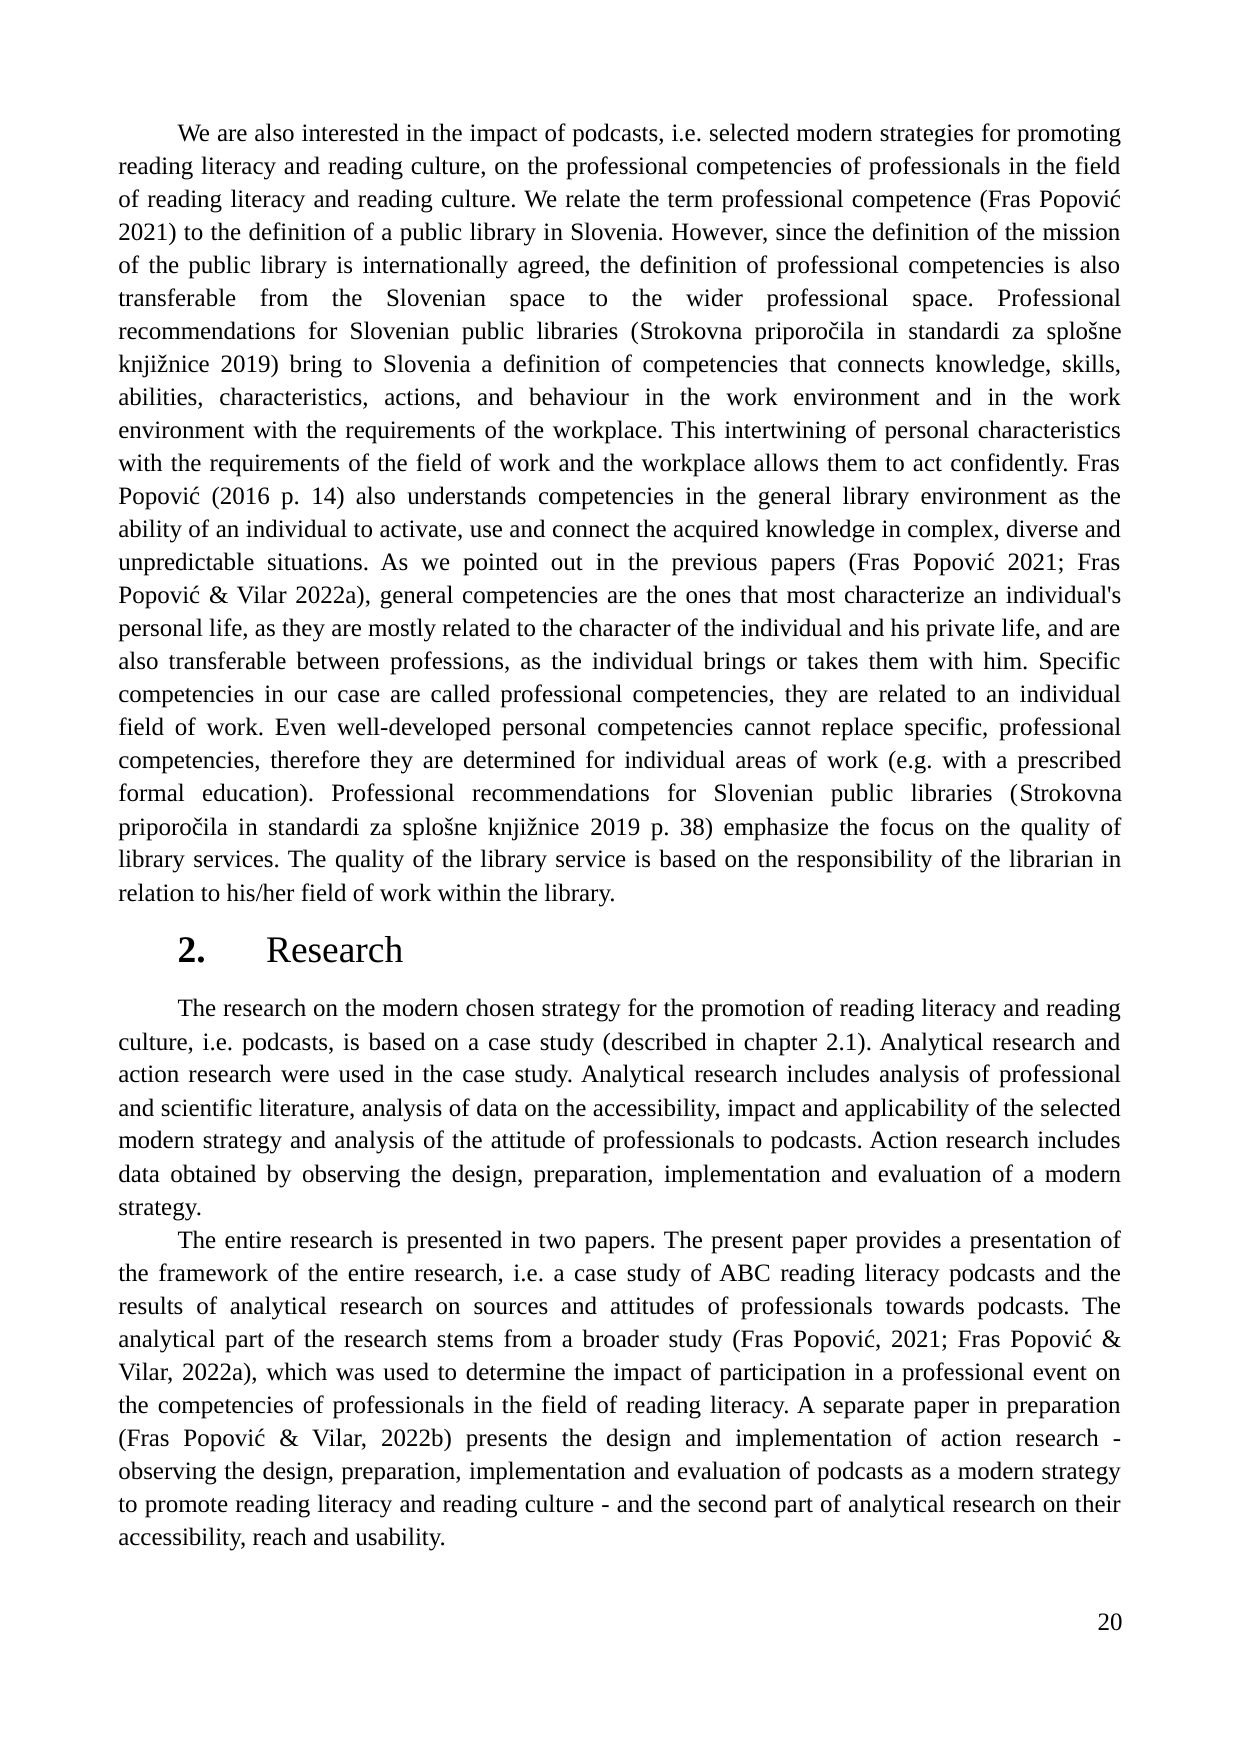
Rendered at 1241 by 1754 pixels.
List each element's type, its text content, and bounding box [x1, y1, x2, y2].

text We are also interested in the impact of podcasts, i.e. selected modern strategies for promoting reading literacy and reading culture, on the professional competencies of professionals in the field of reading literacy and reading culture. We relate the term professional competence (Fras Popović 2021) to the definition of a public library in Slovenia. However, since the definition of the mission of the public library is internationally agreed, the definition of professional competencies is also transferable from the Slovenian space to the wider professional space. Professional recommendations for Slovenian public libraries (Strokovna priporočila in standardi za splošne knjižnice 2019) bring to Slovenia a definition of competencies that connects knowledge, skills, abilities, characteristics, actions, and behaviour in the work environment and in the work environment with the requirements of the workplace. This intertwining of personal characteristics with the requirements of the field of work and the workplace allows them to act confidently. Fras Popović (2016 p. 14) also understands competencies in the general library environment as the ability of an individual to activate, use and connect the acquired knowledge in complex, diverse and unpredictable situations. As we pointed out in the previous papers (Fras Popović 2021; Fras Popović & Vilar 2022a), general competencies are the ones that most characterize an individual's personal life, as they are mostly related to the character of the individual and his private life, and are also transferable between professions, as the individual brings or takes them with him. Specific competencies in our case are called professional competencies, they are related to an individual field of work. Even well-developed personal competencies cannot replace specific, professional competencies, therefore they are determined for individual areas of work (e.g. with a prescribed formal education). Professional recommendations for Slovenian public libraries (Strokovna priporočila in standardi za splošne knjižnice 2019 p. 38) emphasize the focus on the quality of library services. The quality of the library service is based on the responsibility of the librarian in relation to his/her field of work within the library. [118, 118, 1122, 906]
text The entire research is presented in two papers. The present paper provides a presentation of the framework of the entire research, i.e. a case study of ABC reading literacy podcasts and the results of analytical research on sources and attitudes of professionals towards podcasts. The analytical part of the research stems from a broader study (Fras Popović, 2021; Fras Popović & Vilar, 2022a), which was used to determine the impact of participation in a professional event on the competencies of professionals in the field of reading literacy. A separate paper in preparation (Fras Popović & Vilar, 2022b) presents the design and implementation of action research - observing the design, preparation, implementation and evaluation of podcasts as a modern strategy to promote reading literacy and reading culture - and the second part of analytical research on their accessibility, reach and usability. [118, 1225, 1122, 1551]
subtitle Research [118, 927, 1122, 970]
text The research on the modern chosen strategy for the promotion of reading literacy and reading culture, i.e. podcasts, is based on a case study (described in chapter 2.1). Analytical research and action research were used in the case study. Analytical research includes analysis of professional and scientific literature, analysis of data on the accessibility, impact and applicability of the selected modern strategy and analysis of the attitude of professionals to podcasts. Action research includes data obtained by observing the design, preparation, implementation and evaluation of a modern strategy. [118, 993, 1122, 1220]
